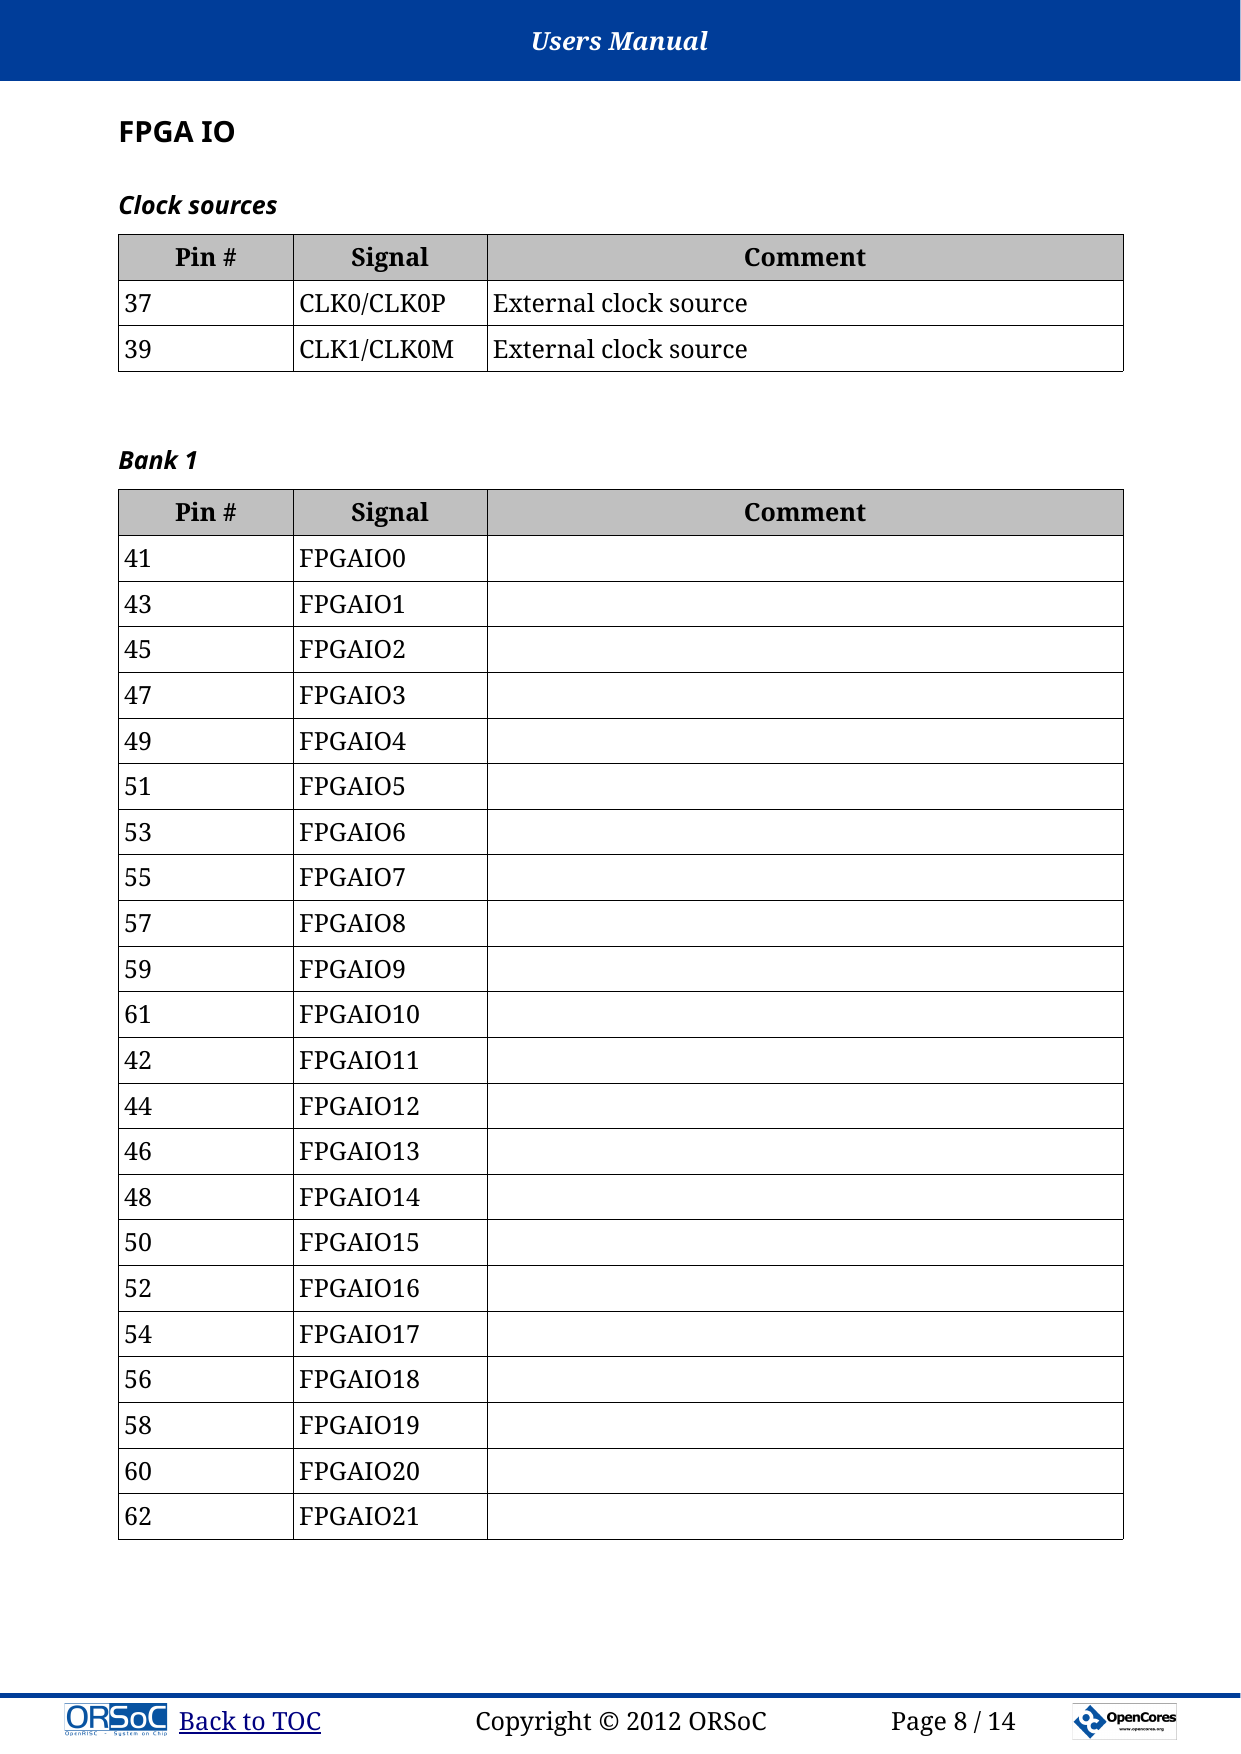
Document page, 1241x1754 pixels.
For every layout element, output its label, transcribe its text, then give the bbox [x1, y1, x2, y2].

table_cell FPGAIO1 [294, 582, 487, 626]
table_cell FPGAIO13 [294, 1129, 487, 1174]
table_cell FPGAIO4 [294, 719, 487, 763]
table_cell FPGAIO3 [294, 673, 487, 717]
table_cell External clock source [488, 281, 1123, 325]
table_cell FPGAIO14 [294, 1175, 487, 1219]
table_cell FPGAIO15 [294, 1220, 487, 1265]
table_cell [488, 764, 1123, 809]
picture [1072, 1703, 1177, 1740]
table_cell [488, 1175, 1123, 1219]
table_cell FPGAIO5 [294, 764, 487, 809]
table_header Signal [294, 235, 487, 280]
table_header Pin # [119, 235, 293, 280]
table_cell [488, 1494, 1123, 1539]
table_cell 55 [119, 855, 293, 900]
table_cell [488, 582, 1123, 626]
table_cell 42 [119, 1038, 293, 1082]
picture [64, 1703, 168, 1736]
subtitle Clock sources [118, 188, 1122, 222]
table_cell 52 [119, 1266, 293, 1311]
table_cell [488, 1129, 1123, 1174]
table_cell FPGAIO16 [294, 1266, 487, 1311]
table_cell 45 [119, 627, 293, 672]
table_cell FPGAIO11 [294, 1038, 487, 1082]
table_cell FPGAIO9 [294, 947, 487, 991]
table_cell CLK1/CLK0M [294, 326, 487, 371]
table_header Pin # [119, 490, 293, 535]
table_cell [488, 901, 1123, 946]
table_cell 39 [119, 326, 293, 371]
table_cell 51 [119, 764, 293, 809]
table_cell [488, 536, 1123, 581]
table_cell 61 [119, 992, 293, 1037]
table_cell FPGAIO18 [294, 1357, 487, 1402]
table_cell [488, 1266, 1123, 1311]
table_cell [488, 810, 1123, 854]
table_cell FPGAIO7 [294, 855, 487, 900]
table_cell FPGAIO19 [294, 1403, 487, 1447]
table_cell [488, 627, 1123, 672]
table_cell 58 [119, 1403, 293, 1447]
table_header Signal [294, 490, 487, 535]
table_cell FPGAIO21 [294, 1494, 487, 1539]
table_cell [488, 947, 1123, 991]
table_cell [488, 673, 1123, 717]
table_cell [488, 1038, 1123, 1082]
table_cell 41 [119, 536, 293, 581]
table_cell [488, 992, 1123, 1037]
table_cell FPGAIO2 [294, 627, 487, 672]
table_cell 47 [119, 673, 293, 717]
table_cell 59 [119, 947, 293, 991]
table_cell 60 [119, 1449, 293, 1493]
table_cell 44 [119, 1084, 293, 1128]
table_cell 49 [119, 719, 293, 763]
table_cell FPGAIO10 [294, 992, 487, 1037]
table_cell FPGAIO8 [294, 901, 487, 946]
table_cell FPGAIO20 [294, 1449, 487, 1493]
table_cell 50 [119, 1220, 293, 1265]
table_cell FPGAIO17 [294, 1312, 487, 1356]
table_cell 48 [119, 1175, 293, 1219]
table_cell 46 [119, 1129, 293, 1174]
table_cell 56 [119, 1357, 293, 1402]
table_cell [488, 719, 1123, 763]
table_cell 53 [119, 810, 293, 854]
table_cell 54 [119, 1312, 293, 1356]
table_cell [488, 1403, 1123, 1447]
table_cell [488, 855, 1123, 900]
table_cell FPGAIO0 [294, 536, 487, 581]
table_cell [488, 1084, 1123, 1128]
table_cell External clock source [488, 326, 1123, 371]
subtitle FPGA IO [118, 111, 1122, 151]
table_cell FPGAIO6 [294, 810, 487, 854]
table_cell CLK0/CLK0P [294, 281, 487, 325]
table_cell [488, 1449, 1123, 1493]
table_header Comment [488, 235, 1123, 280]
table_cell [488, 1357, 1123, 1402]
table_cell 62 [119, 1494, 293, 1539]
table_cell [488, 1312, 1123, 1356]
table_cell FPGAIO12 [294, 1084, 487, 1128]
table_cell 57 [119, 901, 293, 946]
table_header Comment [488, 490, 1123, 535]
subtitle Bank 1 [118, 443, 1122, 477]
table_cell 43 [119, 582, 293, 626]
table_cell 37 [119, 281, 293, 325]
table_cell [488, 1220, 1123, 1265]
